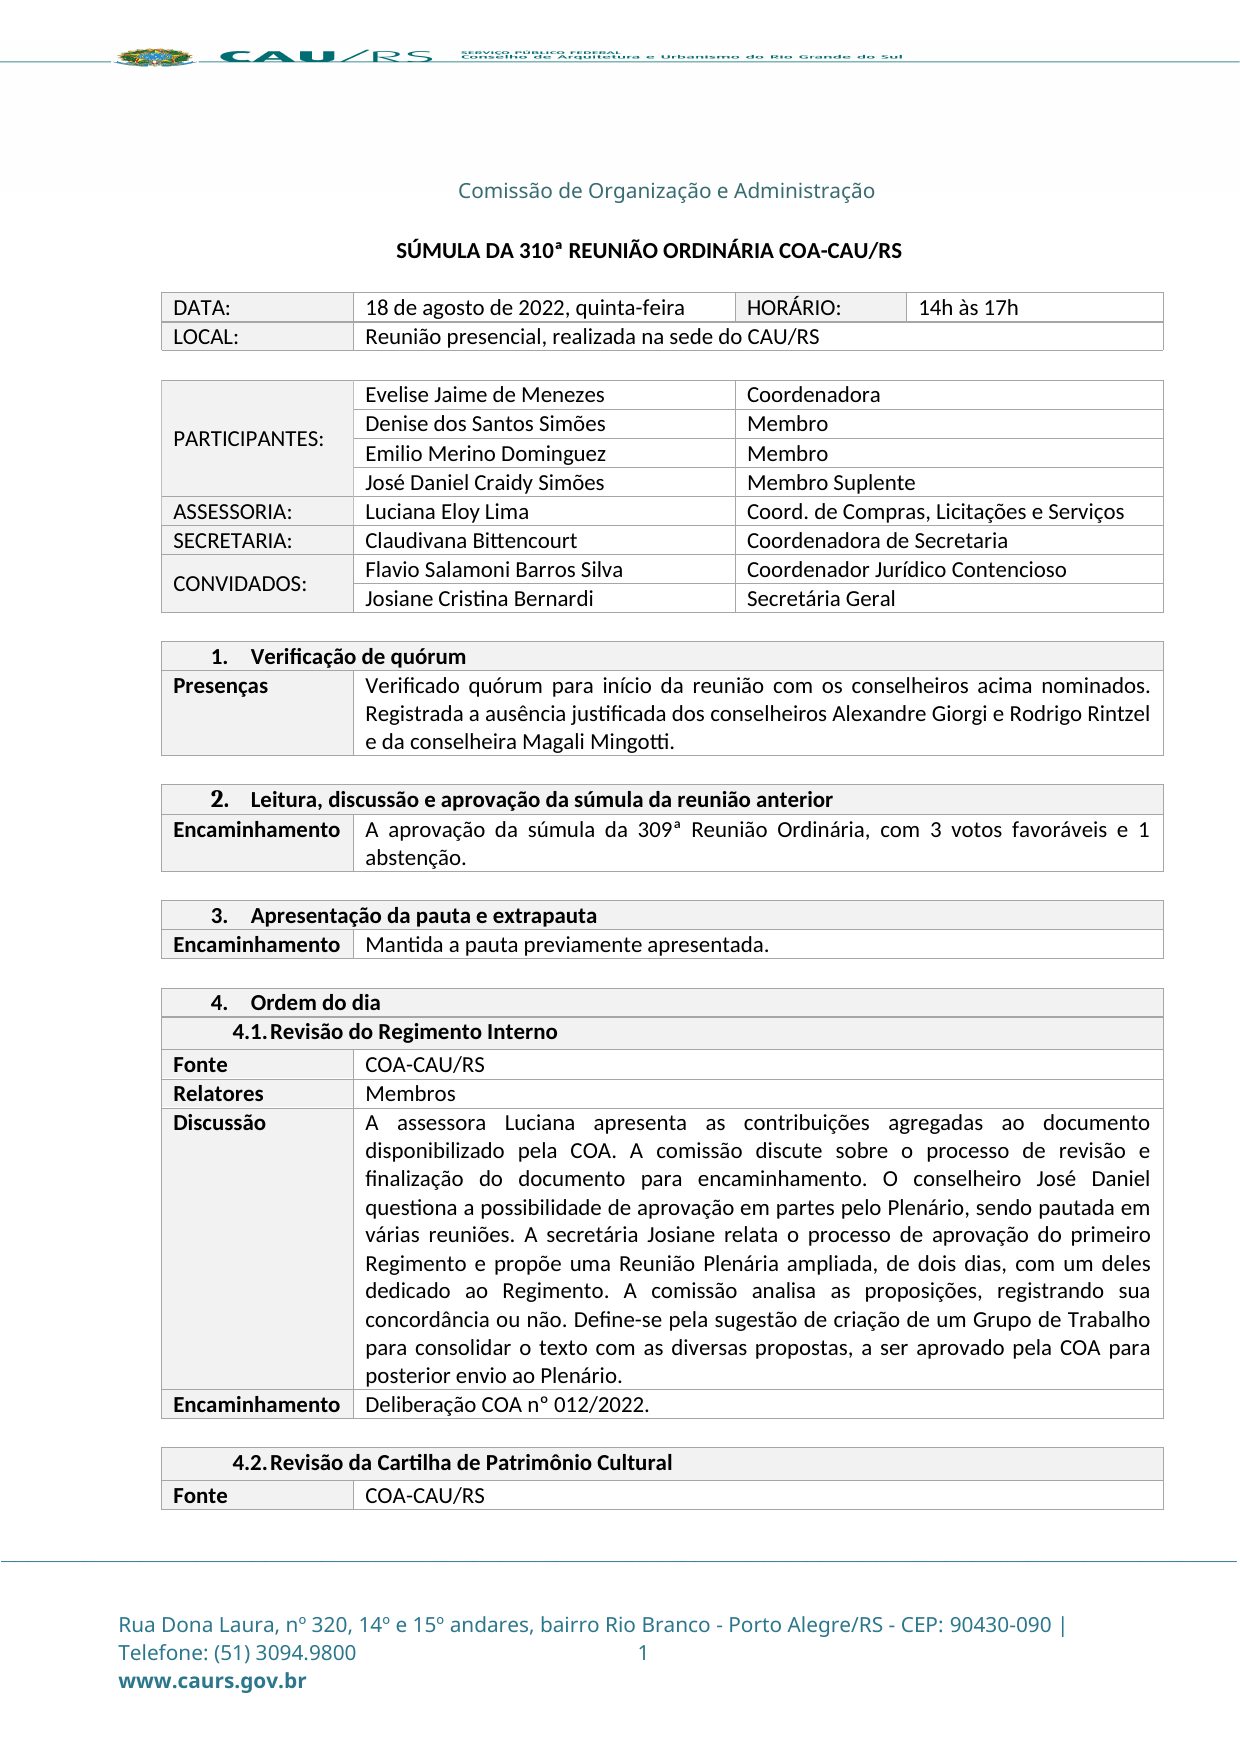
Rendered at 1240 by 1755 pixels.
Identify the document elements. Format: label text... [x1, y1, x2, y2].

table_cell [162, 756, 354, 784]
table_cell PARTICIPANTES: [162, 381, 353, 496]
table_header DATA: [162, 293, 353, 321]
table_cell Encaminhamento [162, 815, 353, 871]
table_cell Ordem do dia [162, 989, 1163, 1016]
table_cell Denise dos Santos Simões [354, 410, 735, 438]
table_cell COA-CAU/RS [354, 1050, 1163, 1078]
table_cell Relatores [162, 1080, 353, 1107]
table_cell [162, 351, 1163, 379]
table_cell A assessora Luciana apresenta as contribuições agregadas ao documento disponibilizado pela COA. A comissão discute sobre o processo de revisão e finalização do documento para encaminhamento. O conselheiro José Daniel questiona a possibilidade de aprovação em partes pelo Plenário, sendo pautada em várias reuniões. A secretária Josiane relata o processo de aprovação do primeiro Regimento e propõe uma Reunião Plenária ampliada, de dois dias, com um deles dedicado ao Regimento. A comissão analisa as proposições, registrando sua concordância ou não. Define-se pela sugestão de criação de um Grupo de Trabalho para consolidar o texto com as diversas propostas, a ser aprovado pela COA para posterior envio ao Plenário. [354, 1109, 1163, 1389]
table_cell Coordenador Jurídico Contencioso [736, 555, 1163, 583]
table_cell Presenças [162, 671, 353, 755]
table_cell Leitura, discussão e aprovação da súmula da reunião anterior [162, 785, 1163, 814]
table_cell ASSESSORIA: [162, 497, 353, 525]
table_cell Deliberação COA nº 012/2022. [354, 1390, 1163, 1418]
table_cell Claudivana Bittencourt [354, 526, 735, 554]
table_header HORÁRIO: [736, 293, 906, 321]
table_cell Membro [736, 439, 1163, 467]
table_cell Luciana Eloy Lima [354, 497, 735, 525]
table_cell [162, 613, 1163, 641]
table_cell [354, 959, 1163, 987]
table_cell [162, 1419, 354, 1447]
table_cell Coordenadora de Secretaria [736, 526, 1163, 554]
table_header 18 de agosto de 2022, quinta-feira [354, 293, 735, 321]
table_cell Verificado quórum para início da reunião com os conselheiros acima nominados. Registrada a ausência justificada dos conselheiros Alexandre Giorgi e Rodrigo Rintzel e da conselheira Magali Mingotti. [354, 671, 1163, 755]
table_cell [162, 959, 354, 987]
table_cell Discussão [162, 1109, 353, 1389]
table_cell LOCAL: [162, 323, 353, 350]
table_cell Membro Suplente [736, 468, 1163, 496]
table_cell Membros [354, 1080, 1163, 1107]
table_cell SECRETARIA: [162, 526, 353, 554]
table_cell Verificação de quórum [162, 642, 1163, 670]
table_cell Revisão do Regimento Interno [162, 1018, 1163, 1049]
table_cell A aprovação da súmula da 309ª Reunião Ordinária, com 3 votos favoráveis e 1 abstenção. [354, 815, 1163, 871]
table_cell Flavio Salamoni Barros Silva [354, 555, 735, 583]
table_cell COA-CAU/RS [354, 1481, 1163, 1509]
table_cell CONVIDADOS: [162, 555, 353, 612]
table_cell [354, 872, 1163, 900]
text SÚMULA DA 310ª REUNIÃO ORDINÁRIA COA-CAU/RS [177, 236, 1121, 264]
table_cell Josiane Cristina Bernardi [354, 584, 735, 612]
table_cell Fonte [162, 1050, 353, 1078]
table_cell Evelise Jaime de Menezes [354, 381, 735, 408]
table_header 14h às 17h [907, 293, 1163, 321]
table_cell Fonte [162, 1481, 353, 1509]
table_cell Mantida a pauta previamente apresentada. [354, 930, 1163, 958]
table_cell José Daniel Craidy Simões [354, 468, 735, 496]
table_cell [354, 1419, 1163, 1447]
table_cell Revisão da Cartilha de Patrimônio Cultural [162, 1448, 1163, 1480]
table_cell Apresentação da pauta e extrapauta [162, 901, 1163, 929]
table_cell [162, 872, 354, 900]
table_cell Coordenadora [736, 381, 1163, 408]
table_cell Reunião presencial, realizada na sede do CAU/RS [354, 323, 1163, 350]
table_cell Emilio Merino Dominguez [354, 439, 735, 467]
table_cell Secretária Geral [736, 584, 1163, 612]
table_cell Coord. de Compras, Licitações e Serviços [736, 497, 1163, 525]
table_cell Encaminhamento [162, 1390, 353, 1418]
table_cell [354, 756, 1163, 784]
table_cell Encaminhamento [162, 930, 353, 958]
table_cell Membro [736, 410, 1163, 438]
